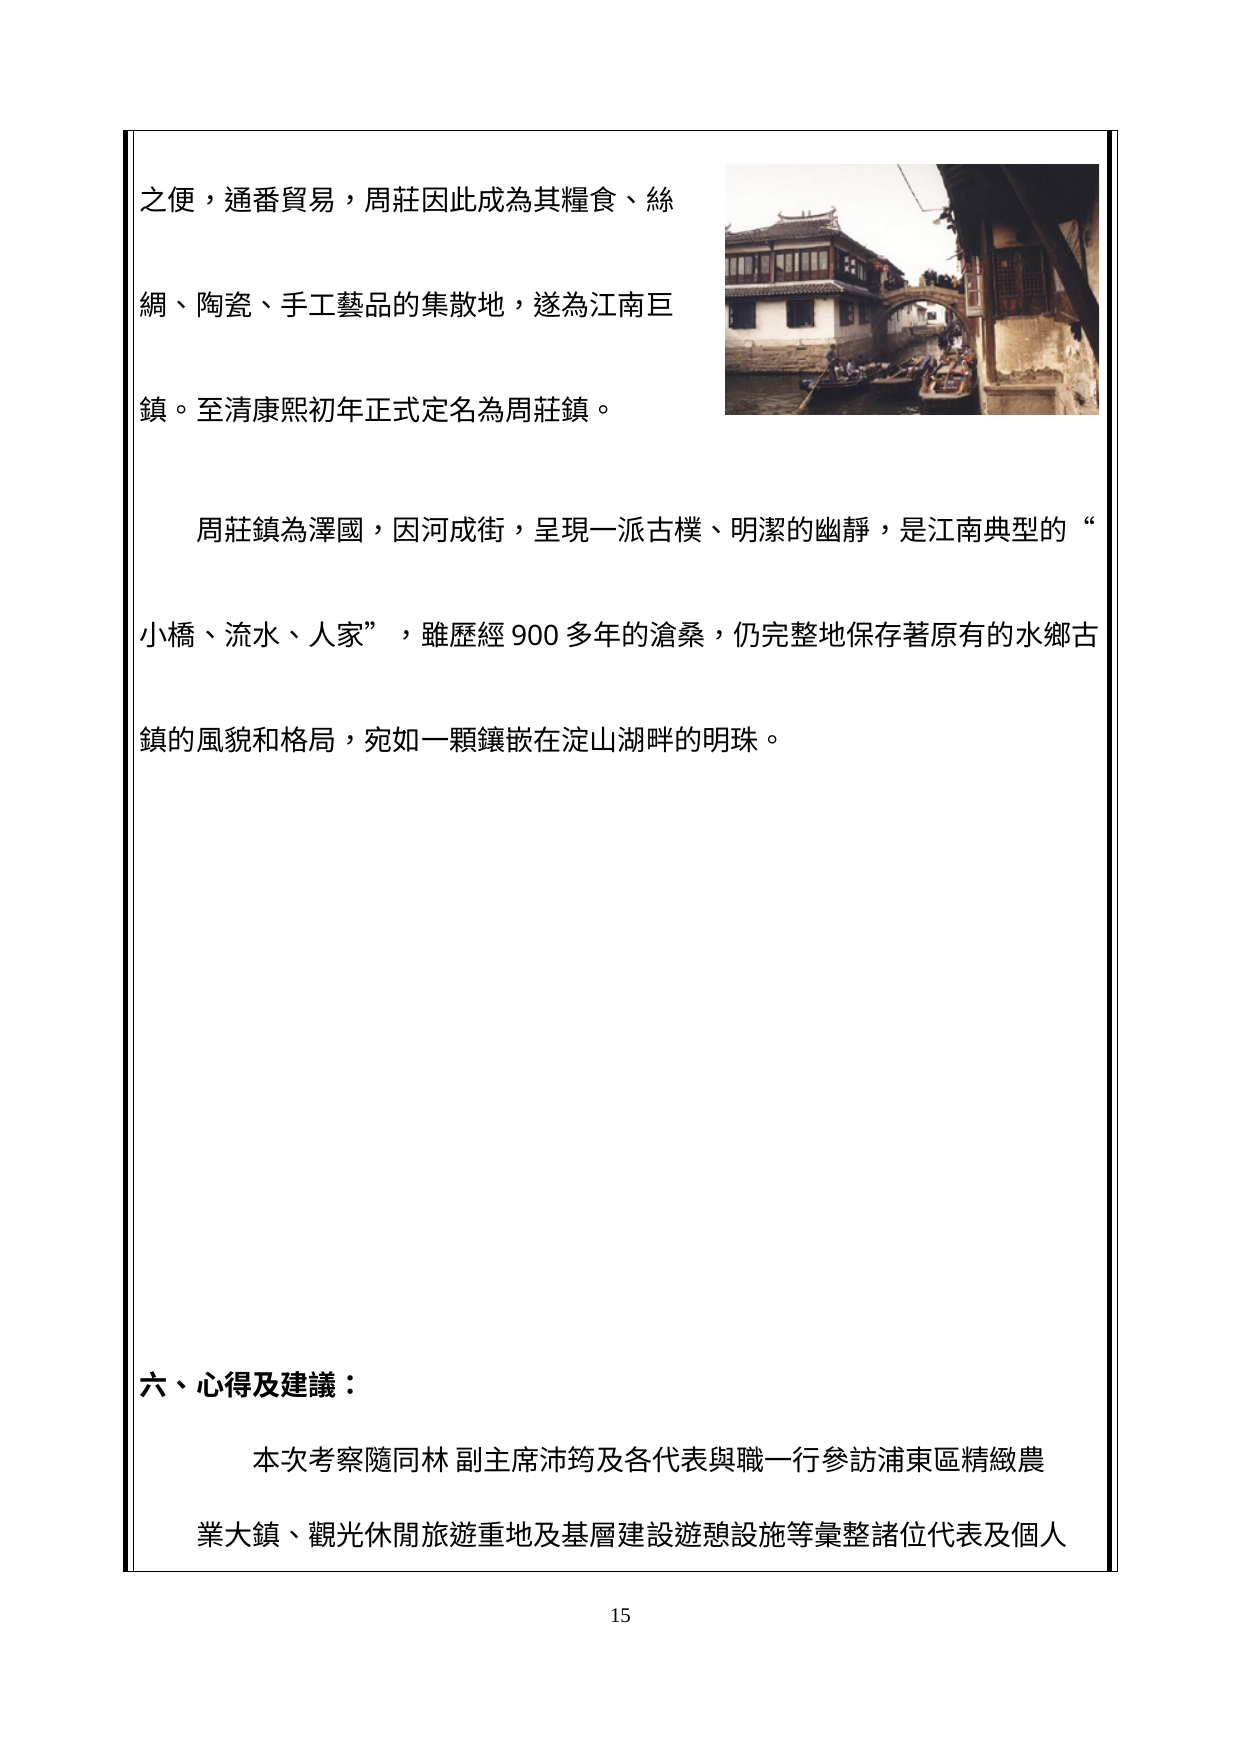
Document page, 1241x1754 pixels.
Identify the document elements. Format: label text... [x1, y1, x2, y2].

table_cell 壹、交流活動基本資料 一、活動名稱：大陸蘇州市觀摩地方建設實施計畫。 二、活動日期：102年10月21日起至102年10月27日止計07天。 三、主辦（或接待）單位：大陸蘇州市。 四、報告撰寫人服務單位：復興鄉民代表會秘書 江衍榮。 貳、活動（會議）重點 一、活動性質：復興鄉民代表會副主席林沛筠及代表共五人組團出國考察，擔任隨團服務工作，包括協助行程聯絡、生活食宿安排及考察紀錄等溝通協調工作，並善用考察資源，俾使考察觀摩過程順利進行，期使圓滿達成任務。 二、活動內容行程概要： 三、遭遇之問題：無。 四、我方因應方法及效果：本次前往大陸觀摩地方建設並無發生任何問題。 五、考察地區介紹： （一）蘇州市簡介： 蘇州 古稱吳，現簡稱蘇，是中華人民共和國江蘇省東南部的一個地級市，位於長江三角洲和太湖平原的中心地帶，著名的魚米之鄉、狀元之鄉、院士之鄉、經濟重鎮、歷史文化名城，自古享有「人間天堂」的美譽。 蘇州有文字記載的歷史已有4000餘年，而官方認定的建城史逾2500年，是中國現存最古老的城市之一，江南吳文化的發祥地，歷史上長期為江南地區一級行政區的首府。蘇州曾長期為江南地區經濟文化中心，東漢中期成為僅次於洛陽的全國第二大城市和世界十大城市之一，明清時期，更成為全國的經濟文化中心。當時，蘇州是全國最大的工商業城市，世界十大城市之一。但庚申之劫後，工商業衰敗，人口銳減，蘇州經歷了長達一百多年的衰落時期。直到20世紀80年代後，隨著鄉鎮企業的發展和眾多開發區的建立，蘇州經濟開始快速發展。 蘇州文化底蘊深厚，是中國首批24個歷史文化名城之一，10個全國重點風景旅遊城市之一，首批中國優秀旅遊城市。蘇州古典園林作為中國私家園林的代表，已列入《世界文化遺產名錄》。蘇州還承辦過第28屆世界遺產大會。 蘇州是中國的特大城市之一，江蘇省第二大城市，是經國務院批准的享有地方立法權的較大的市，長江三角洲經濟圈北翼最重要的經濟中心，是江蘇省經濟最發達、現代化程度最高的城市，經濟總量長期居全省之冠，是全省的經濟中心、工商業中心、對外貿易中心和物流中心，也是全省重要的金融、文化、科教城市及交通樞紐。根據長江三角洲地區區域規劃，蘇州計劃建成高技術產業基地、現代服務業基地和創新型城市、歷史文化名城和旅遊勝地。 市旗 蘇州市市旗 旗面背景為藍色，代表「和平、進步、發展」，而市旗中央則繪有市徽圖形。市徽直徑為市旗的三分之一，市徽中央是紅色水城門，城門下有白色流水，外環呈白色，外環下部有蘇州的漢語拼音SUZHOU。圖形市徽象徵「日月同輝，天長地久」；兩個圓形組成的偏心圓展示蘇州勃勃生機，燦爛輝煌的明日；水城門則表示蘇州是歷史悠久的文化名城；城門下流水代表蘇州是江南水鄉。 地理位置 蘇州市位於中國長江三角洲和太湖平原的中心地帶，東接上海，西抱太湖，南連浙江，北枕長江，江蘇省東南部，與無錫市、常州市、南通市、泰州市及浙江省嘉興市、湖州市及上海市接壤。 地形 蘇州處太湖平原，沿江為高沙平原，河湖密佈，素有「魚米之鄉」之稱。全市總面積8488.42平方公里，地勢低平，其中平原約4660平方公里，水面約3607平方公里，丘陵約221平方公里，分別佔總面積的54.9%、42.5%、2.6%。 蘇州的地表自然形態，是漫長地質歷史時期演變的產物，它經歷了從古生代寒武紀至新生代第四紀若干億年的地層沉積和多次海浸、海退的滄桑變化，最終形成今天的自然面貌。蘇州的地貌特徵以平緩平原為主，全市的地勢低平，太湖水網平原可分為河網沖積－－堆積高亢平原、低窪湖蕩平原、平坦水網化平原、濱湖圩田平原。全市自西向東緩慢傾斜，平原的海拔高度3—4米，陽澄湖和吳江一帶僅2米左右。 行政區劃 蘇州市1993年被國務院批准為「較大的市」，擁有地方立法權。 全市轄5市轄區、4縣級市、1縣級行政管理區。 市轄區：姑蘇區、虎丘區、吳中區、相城區、吳江區 縣級市：常熟市、張家港市、崑山市、太倉市 縣級行政管理區：蘇州工業園區 人口 以2010年11月1日零時為時點,全市共登記到總人口1176.91萬人,其中,戶籍人口(含戶口待定人口)637.77萬人,外來人口539.14萬人。同2000年11月1日零時第五次全國人口普查相比,十年戶籍人口(含戶口待定人口)共增加59.30萬人、居住在蘇州半年以上外來人口共增加311.61萬人。[46] 在全部登記人口中,常住人口為1046.60萬人,同第五次全國人口普查相比,十年共增加354.92萬人。全市常住人口中,家庭戶292.42萬戶,家庭戶人口為830.53萬人,平均每個家庭戶的人口為2.84人,比第五次全國人口普查減少0.31人。 農業 農業獲得全面豐收。糧食總產量達到117.7萬噸，增長 4.4%。通過大力建設商品糧生產基地、糧食批發市場和儲備體系，糧食供應得到有效保障。全力抗禦禽流感疫情，確保了畜牧業穩步發展。水產、蔬菜、蠶桑、園藝等實現增產增收。農產品質量建設紮實推進，無公害農產品、綠色食品和有機食品總數保持全省第一。 第三產業 著力推動服務業跨越發展，服務業增加值增長14.5%。加大旅遊精品戰略實施力度，旅遊總收入增長42.4%。環太湖地區成為旅遊、休閒、度假產業發展的新亮點。社會消費品零售總額增長18.8%，物價保持基本穩定。 現代物流業快速成長，蘇州工業園區保稅物流園、蘇高新物流園等專業物流園區加快建設，蘇州港貨物輸送量增長44.2%。年末存、貸款餘額分別比年初增長21.1%和24%，全年保費收入增長11.4%。房地產、郵政通信、資訊諮詢、仲介服務、會展等行業發展勢頭良好。大力實施民營經濟騰飛計劃，私營個體經濟上交稅收、完成投資分別佔全市總量的27.3% 和28.9%，比上年提高1.6個和5.4個百分點。 軌道交通 蘇州是全國地級市中第一個獨立擁有軌道交通的城市。[66]目前擁有一條線路即1號線，長25.739公里。已於2012年4月28日開始運營。蘇州軌道交通建設的前期準備從1996年就拉開了序幕，近期規劃5條軌道交通線路，遠期規劃為9條線路，規劃總里程（含延伸段總長）380公里，中心城區規模265公里，設站181座，換乘車站37座。目前在建的還有2號線和4號線。蘇州軌道交通將按照「統一規劃、分步實施」的原則，以滿足2015年蘇州市機械出行人數總量600萬人次的需求。 上海市城市綜合交通規劃研究所所長陸錫明等認為[67]，蘇州的城市朝東南西北四個方向發展，發展軸呈「十」字形，軌道交通應該與之匹配。規劃中提出，蘇州將建成東西向1號線一期工程和南北向2號線兩條線路，屆時，蘇州將擁有西至高新區、東至園區金雞湖以東、北到相城區、南抵吳江區的十字形骨幹網路，大大緩解古城交通壓力。 有軌電車蘇州高新區有軌電車共將建成6條線路，6條線路總長超過80公里，其中1號線已於2012年9月11日開工建設，預計將於2015年上半年通車運營。 （二）鄉政考察重點地區 1.蘇州博物館： 蘇州博物館新館 蘇州博物館新館建設是蘇州市“十五”期間的重點專案之一，受到社會各方面的極大關注。經過多方努力，85歲高齡的世界著名建築大師貝聿銘先生欣然接受市委、市政府的盛情邀請，親自擔任蘇州博物館的新館設計，並於2002年4月30日正式簽定了設計協議。貝聿銘先生以擅長設計博物館而享譽全世界，他曾應甘迺迪總統遺孀賈桂琳的邀請設計過甘迺迪博物館，應密特郎總統之邀設計過盧浮宮博物館，都獲得了巨大成功，成為不朽。 蘇州博物館忠王府 蘇州博物館為蘇州地方綜合性博物館。館址為太平天國忠王李秀成王府，是保存至今最完整的一座太平天國王府建築。整座建築雄偉壯麗、曲折宏敞。 太平天國忠王府舊址係全國重點文物保護單位，至今保存著400 余方秀麗典雅的蘇式梁 枋彩繪，九幅清新雋秀的彩繪壁畫，以及渾厚 樸實的龍鳳紋窗相和神態生動的石獅等太平天國時期的藝術珍品。 該館於1958年8月開始籌備，196O年1月正式對外開放，全館佔地面積7000平方米，建築面積4800餘平方米。該館館藏各種文物約30000件，以出土文物、古代書畫和古代工藝品見長。 館藏吳江海堤、吳縣草鞋山、蘇州越城等三個新石器時代遺址出土的一批生產工具和生活用具中，有6000年前的稻穀凝塊，5000年前的大石犁、漆繪黑陶尊、骨匕、骨針、骨養等，是文獻資料上未曾記載 的先吳文化的實物資料；館藏西周豪伯父乙鼎、曲竊紋大鬲，商代百乳簋、史爵、父乙爵、祖辛觚，春秋戰國時期的曲竊紋鼎、吳者減鐘等，工藝十分精緻，有不少器物從質地到器形，既有本地特色，又有中原文化影響的痕跡；館藏從虎丘塔發現的五代越窯青瓷蓮花碗，造型精美別致，釉色晶瑩滋潤；從瑞 光塔發現的北宋大中祥符六年（101年）所制“真珠舍利寶幢”，雖歷千年之久，仍然斑斕璀璨，富麗堂皇，體現了當時在雕刻、鑲嵌、漆工。 金銀細工等方面高度的技術水準；同時發現的寶幢內木函四壁彩繪 天王像和木刻版妙法經華經冊等，也是價值很高的文物。 館藏商代琰圭、玉琮，明代陸子崗琢玉，唐代裴家瓷枕，宋鈞窯天藍小碗、龍泉窯雙耳環瓶、影青印花雙鳳折枝園盒，元代釉裏紅托盞 盤，明代永樂白地青花雞心底碗、甜白刻花葡萄花果紋菱花四盤、宣德纏枝牡丹大碗、青花海水白龍盤，宋代緙絲、刺繡，明代羅香園刺繡 以及近代著名蘇繡藝術家沈壽繡的十二生肖瓶、濟公像，清代制墨高 手程風地的鐫有“康熙乙亥”款的“千歲芝墨”等，都是價值極高的工藝類文物。 書畫類是館藏文物的巨家，其中宋代夏口的《錢塘觀潮圖》團扇。 無款《松下賞月圖》扇。《五王嬉春圖》條幅，元代王蒙的《竹石圖》條幅，為國內少見的珍品。館藏70餘幅清代蘇州地區狀元書扇，佔清代地區狀元數量的一半以上，是有地方特點的書畫扇。 館藏革命文物有太平天國文物資料，其中主要是當年忠王李秀成開闢蘇福省的文物，如軍中公函、文稿、花名冊、隨徵典木、減糧銀納照、千斤銅炮、軍隊武備等；舊民主主義時期和新民主主義時期文物中，以孫中山、黃興、鄒容、章太炎的手跡，抗日戰爭遊擊隊和中共 蘇州地下黨的文物比較珍貴。 該館舉辦有“蘇州出土文物陳列”、“太平天國蘇福省歷史文物陳列”。“蘇州出土文物陳列”展出了館藏新石器時代至明代的出土文物400餘件，反映了蘇州歷史發展的大致歷程。“太平天國蘇福省歷史文物陳列”，反映了太平天國忠王李秀成於1860年6月2日東征蘇 州後建立蘇福省，三次進攻上海，打擊外國侵略者和清王朝封建統治，直至遭到失敗的鬥爭歷史。 該館還經常輪流舉辦各種臨時專題展覽，如“明清繪畫展覽”。 ”狀元書扇展覽”、‘清代絲繡展覽”、“古代工藝展覽”、“館藏瓷器 展覽”、“蘇州新民主主義時期文物史料展覽”、“辛亥革命文物資料展覽”、“蘇州崑曲歷史陳列”等。 2.蘇州虎丘山風景名勝區 虎丘山，位於蘇州城西7公里，海拔34.3米，面積282.3畝。虎丘山風景名勝區位於江蘇蘇州姑蘇區，距今已有2500多年歷史，有「吳中第一名勝」之譽，是中國國家5A級旅遊景區。宋代蘇東坡曾有「到蘇州不遊虎丘乃憾事也！」的讚譽。 景區中最著名的是雲岩寺塔和劍池。雲岩寺塔建於後周，距今已有1000多年歷史，是中國第一斜塔。劍池則有吳王闔閭墓葬之謎和王羲之神鵝易字的傳說。 虎丘得名始於春秋。吳王闔閭曾在此建行宮[1]。公元前496年，闔閭在吳越之戰中負傷後死去，其子夫差把他的遺體葬在虎丘山。據《史記》記載，當時徵調十萬軍民施工，並使用大象運輸，穿土鑿池，積壤為丘；靈柩外套銅槨三重，池中灌注水銀，以金鳧玉雁隨葬，並將闔閭生前喜愛的「扁諸」、「魚腸」等三千柄寶劍一同秘藏於幽宮深處。據說葬經後三日，金精化為白虎蹲其上，因號虎丘。」 景點 斷梁殿 斷梁殿是虎丘雲岩寺的二山門，建造於元代至元四年（1344年）。歇山頂，闊三間，進深兩間。所謂「斷梁」是指正梁由兩段接合，而不是一根整木做成。 憨憨泉 憨憨泉位於虎丘山道旁，是得名於梁代的憨憨和尚。據民間傳說，憨憨和尚本是為僧人收養的棄嬰，雙目失明。他得知山中有一口連通大海的泉水，便孜孜不倦地挖掘，最後終於挖出泉眼，泉水使得他雙目復明。 試劍石 試劍石是位於虎丘山斷梁殿山道左側的一塊圓形巨石，正中有似刀砍劍劈的溝裂。旁邊石頭上，刻有宋紹聖年間呂升卿所題、王寶文所書的"試劍石"三字。石旁還刻有元代顧瑛題詩：「劍試一痕秋，崖傾水斷流，如何百年後，不斬趙高頭」。 真娘墓 真娘墓位於虎丘山道旁，墓碑在一座亭子中，碑上刻有「古真孃墓」四個字。傳說真娘（又作貞娘）為唐代蘇州名妓，相貌出眾，能歌善舞，由於自幼失去雙親，被迫賣笑青樓，但她賣藝不賣身。直到有富商重金買通老鴇，要真娘陪宿，真娘遂自縊身亡。後代文人慕其名，寫有不少憑弔或紀念的詩。 千人石 千人石位於虎丘主景區，旁邊便是劍池。石體巨大，呈紅色，可坐千人。關於此石有兩種傳說。其一為吳王闔閭死後，夫差將造闔閭墓的工匠千人戮殺於此，鮮血染紅石頭。另一種說法為梁代高僧生公曾經在這裡講法，眾人來聽，因而得名。 虎丘塔 虎丘塔的全名為虎丘雲巖寺塔，從公元959年開始建造，到961年建成。虎丘塔是一座仿木結構樓閣式大型磚塔，塔身為八角塔，高七層，共47.7米。明代1638年進行修葺時，發現塔身向東北方向傾斜，於是在重建第七層時採取了補救措施，將第七層的中心南移。二十世紀後繼續整修，已經控制了傾斜的問題。1950年代曾經在塔內發現越窯青瓷蓮花碗、經箱、刺繡、銅佛等文物。 3.周莊－中國第一水鄉 周莊位於蘇州城東南，昆山的西南處，古稱貞豐裏。春秋戰國時期，周莊境內為吳王少子搖的封地，稱搖城。北宋元祐元年(1086年)周迪功郎舍宅200余畝捐于當地全福寺為寺，始稱周莊，元代中期，沈萬三利用周莊鎮北白蜆江水運之便，通番貿易，周莊因此成為其糧食、絲綢、陶瓷、手工藝品的集散地，遂為江南巨鎮。至清康熙初年正式定名為周莊鎮。 周莊鎮為澤國，因河成街，呈現一派古樸、明潔的幽靜，是江南典型的“小橋、流水、人家”，雖歷經900多年的滄桑，仍完整地保存著原有的水鄉古鎮的風貌和格局，宛如一顆鑲嵌在淀山湖畔的明珠。 六、心得及建議： 本次考察隨同林 副主席沛筠及各代表與職一行參訪浦東區精緻農 業大鎮、觀光休閒旅遊重地及基層建設遊憩設施等彙整諸位代表及個人 心得意見後，計有幾項心得與建議如後供以參照，俾以希冀依據以民為 本，以遊客需求為服務導向之趨，在諸項觀光設施及政策規劃之前，身 為管理者的行政機關與監督職責的本會以事前規劃的角度進行設施的 規劃，達到休閒行為的目的；並於提出建議後使本鄉各項發展得以此簡 要心得循序建進，產、官、學、研努力的朝進方向： （一）大團鎮團西區農業發展： 考察行程安排觀摩上海市大團鎮人民政府（即本國之鎮公所公法人地位）團西村村委會（即本鄉村辦公處之組織）、村衛生室及多利農莊，此行對於本鄉農業立鄉、升級農業觀光重鎮之復興鄉而言，益加重要且深富意義。其鎮、村委之公法人組織編制與本國（鄉）大致相仿，惟該鎮由公部門開設專辦之農業體系，其規模與預算之大，著實使參訪一行人嘖嘖稱奇與讚嘆。並且給予本鄉在推行農業精緻化的步調上，下了一門定心的課程般，官、農、學、產之間相輔相軸，必能在強調農業觀光化的本鄉看到另一扇天窗。 特別尤以「多利農莊」的觀摩，是中國最大的專業從事有機蔬菜種植和銷售的有機農莊之一，集全鎮之力全心致力於都市有機生態農業的建設，採用先進的「從田間到餐桌」的直供會員服務模式，為消費者提供安全、天然、健康的有機蔬菜，倡導低碳、綠色、環保的生活理念。環境保護、可持續發展和作優秀企業公民是多利農莊的核心價值觀。 1.集裝箱管理中心： 由上海世博會德國館原班設團隊打造的全新概念的集裝彪管理中心，集管理和參觀接待功能於一體，它代表了多利農莊的「有機綠色」理念。 2.有機展示中心： 有機展示中心是農莊對外開放的視窗。通透的玻璃結構，形形色色的蔬菜瓜果，將多利的育苗技術、栽培方法及灌溉科技一一展現，是農莊有的精華所在。 3.有機種植大棚： 有機種植大棚鐵質構件及透明薄膜搭建而成，內設噴灌及滴灌系統，較露天種植更宜把握水份及病蟲害的防治。高低不同的棚群，夏季可順暢通風，冬季可達到良好的保溫效果。 在多利農莊簡介中標榜了，選擇多利農莊的四大理由，亦為成功 種植有機蔬果的關鍵因素：「好蔬菜，水土最關鍵」、「專業的 團隊，嚴格的管理」、「全程冷鏈，新鮮到家」、「多方認證， 信譽保證」。大團鎮人民政府，自2005年起官產合作開辦多利 農莊，其專注有機種植，基地環境優美、遠離都市喧囂為首要條 件，是以，選定團西鎮之農業大鎮為試辦地點，七年來績效斐然。 其間歷經近三年「只投入，不產出」有機轉換期，6600萬元（人 民幣）巨資水源改良。在擁有了充足的日照、新鮮的空氣、肥沃 的土壤、良好的生態鏈之條件下，為多利農莊有機蔬菜的生長提 供了絕佳的保障。 該農莊編制組織上，也可見大團鎮之用心與投入。特聘國內外一流大學教授，農業部、上海農委專家等組成專家團隊提供技術指導。積極參與國家有機蔬菜量化生產標准的制定，引領行業發展。在內部管理及品管中心上針對土壤改良、苗種選育、有機肥研製、種植流程、產品包裝等環節均有嚴格的管理和把控。 在觀摩過程也發現到整體流程上之密合，設備之精良在行業內也是首家採用嚴格全冷鏈管理體系。德國專業團隊打造的冷凍庫，30多台自有冷鏈物流車的投入，確保所有綠葉類蔬菜摘完後，倉儲、包裝、運輸等所有環節均嚴格控制在5-10度西，這樣蔬菜送達到使用者府上時，即可保持新鮮和營養的流失都在控制最小的範圍內，這是一般本鄉現行農業發展上，尚未能到達的地步，亦可為農業主管單位參考及努力之依據。 行程最後，參觀農莊尾聲的行程，導覽人員特指出牆上該農莊業已獲得之認證資訊，如中國有機產品認證、中國良好農業規範（GAP）認證、HACCP食品安全管理體系認證等，此與本鄉農業推廣機構在有機認證上之契謀，惟該農莊之認證層級係國家中央級以上高規格認證，能作到這步調，可謂官方之用心、用意與盡力，值得我鄉建言之藉鏡。 （二）本會與大團鎮人民政府之交流座談會： 此次考察受大團鎮人民政府之邀，進行雙邊農業、建設、觀光交流，並於行程安排辦理會府交流座談會議，從座談中汲取議事建言。大團鎮鎮長董軍（現任大團鎮黨委副書記、鎮長）首先發言致歡迎詞，並為大團鎮及團西區之簡要介紹： 大團鎮位於上海市浦東新區的東南部，是經國務院註冊的南匯縣四大鎮之一，始建於西元1568年(明朝隆慶二年)。大團鎮域面積50.7平方公里，人口8.6萬，農業用地33.9平方公里，農業用地中基本農田34699畝。上海郊區環線和南蘆公路等六條幹線橫貫全鎮，是浦東新區東南部地區的重鎮。沐浴著改革開放的陽光雨露，大團鎮的經濟和社會發展都步入了快車道。 大團鎮鎮長轄下設四位副鎮長，組織編制計有十三個課室。幾年來，大團鎮積極調整投資方向，致力於改善投資環境。目前，鎮區規劃佈局日趨合理,基礎設施完善，交道運輸便捷。昔日的江南小鎮已成為海內外客商投資的熱土，我們熱忱歡迎海內外各界人士前來大團觀光考察，投資興業，攜手合作，共創繁榮。 「新農合」惠名政策： 董鎮長任內致力推行「新農合」政策：農業與醫療合作政策，大團鎮人口六萬多人，而其中農村戶籍人口就有三萬多人，為了讓農民們能夠真正分享改革開放的成果，大團鎮將新農村合作醫療列為一號惠民工程，讓農民得到實實在在的幫助。大團鎮十分重視做好“新農合”工作。近年來，鎮、村共出資3464.71萬元用於“新農合”，並實行專款專用，確保規範運作，真正體現了門診統籌保小病、住院統籌保中病、大病減負保大病的“新農合”保障機制。“參合”農民逐年增加，目前有3.47萬人，占全鎮農業人口的98.5%；籌資標準不斷提高，從2009年的340元到2011年的900元，其中個人出資220元，區、鎮、村出資680元；補償金額也逐年遞增，總金額從2009年的1933萬元上升到3800萬元，人均補償金額從2009年的588.06元增加到993.13元。其中村衛生室、一二三級醫院門診報銷分別為80%、70%、60%和50%，門診可享受5000元，住院最高可享受20萬元的醫療費補償。而且對患重大疾病和享受低保的農民在政策上可以有進一步傾斜，實行大病二次補償。同時還實行即時結算，原來農民看病掛號、付款、報銷都要排隊；現在實行“一卡通”，農民可持卡在村衛生室、社區衛生服務中心及分中心看病，實行即時結算後方便多了。 目前，隨著“新農合”籌資水準和報銷比例逐年提高，加上年終救助，“參合”農民住院補償比例平均達到70%以上，農民生了大病重病再也不用擔心“因病致貧”。 「新農保」政策： 「新農保」政策係董鎮長任內第二大惠名政策，轄區從事農業之農民，設立社會性老人保險福利。參保範圍為該市年滿16周歲（不含在校學生）、未參加城鎮職工基本養老保險或小城鎮社會保險的農村居民，可以在戶籍地自願參加新農保。以建立個人帳戶方式，為該市為每個農保參保人建立終身記錄的養老保險個人帳戶。個人繳費，區、鎮政府對參保人的繳費補貼，全部記入個人帳戶。個人帳戶儲存額根據市人保局每年公佈的個人帳戶記帳利率計息。養老金待遇領取條件，年滿60周歲，未享受城鎮職工基本養老保險待遇或小城鎮社會保險養老待遇的農村、有戶籍的老年人，可以按月領取養老金。 在大團鎮長積極施政之下，建立三農方針：農民、農業、農村為執政主幹，甫獲得上海市整潔村、上海市平安社區及浦東新區文明村等榮譽稱號，實至名歸。 （三）上海市桃花節（大團水蜜桃）： 大團蜜露桃是上海市南匯區大團鎮果園村經專家和技術人員 通過20多年精心培育的優質水蜜桃，1989年正式命名，1994年 獲“全國林業名、特、優、新產品博覽會”銀獎，1998年11月 向國家商標局申報註冊“團豐”牌商標，1998年被評為南匯區 名牌產品，1999年被上海市農委評為“滬郊百寶”，上海市農 林局等單位評大團蜜露為1999上海優質桃評比金銀獎，1999年 獲全國第十一屆星火杯創造發明優秀項目金獎．產品還遠銷廣 州、深圳、北京、香港、新加坡等地。 當中大團桃園更是指標，2012年4月，桃園縣長吳志揚率領縣府團隊前往上海，參加一年一度盛大的浦東新區大團鎮“桃花節”，當時雙方簽署合作備忘錄。本次考察隨團下，由桃園縣政府原住民行政局長林誠榮、桃園縣農業發展局長曾榮鑑領隊，以及桃園復興鄉農會、代表會以及鄉公所等人組成的參訪團，第二年參加上海桃花節，雙方有了更具體的合作事項，最受矚目就是達成兩岸水蜜桃樹苗移植深化的共識。為了深化上海與桃園的農業交流，兩岸共有的水蜜桃樹苗將率先起跑，桃園縣農業發展局長曾榮鑑證實，今年會有100株拉拉山水蜜桃樹苗，移植到上海浦東新區大團鎮，大團鎮也會有百株樹苗移植拉拉山。 △活動暨預算執行採以農產盛產季為期程： 行程中參觀桃花節活動，實際體驗上海桃花節之魅力。此一節中頗有本鄉每年一年一度的水蜜桃之夜，惟該市桃花節活動係一連串整月的活動期程，與本鄉似有出入之別。這給予我們另一項辦理活動的思考方向，若活動的安排僅就單日之推銷，而水蜜桃旺季是一連三月甚至四月（包含五月桃）超過單季的農特盛產期，鄉公所舉辦一日活動的用意立判見下。 是以，職建言本鄉在辦理大型活動應以農特產期之延展性為宜，譬如言之，水蜜桃之夜活動僅就單日單夜的預算執行活動，在活動完成後即行消滅，然則其效益仍待質疑之處。如仿效上海市桃花節活動，係以一連串季月性的活動推銷，非單日推銷，則在知名度之推廣上，必然立見其功。預算分配上亦可參照上海市桃花節模式，分項編列在整季近三月的活動預算別項下，而不以單日水蜜桃之夜消耗公部預算及人民納稅公帑，使物有所歸，財有所用，發揮最大的財力預算功效。 （四）上海市世博會紀念展： 本次行程經由大團鎮安排參訪上海世博會紀念展，中國2010年上海世博會決定建立世博會紀念館，以保留上海世博會各項成果，將世博遺產作為推動上海發展的持久動力；而世博園區“一軸四館”之外的眾多展館原則上不保留。據介紹，在世博會浦西園區，為上海世博會舉辦而專門設立的世博會博物館已受到廣大觀眾歡迎。今後，這座博物館有望與世博會紀念館珠聯璧合，共同承載起保留世博遺產、發揚世博理念的作用。 至於世博園區的後續利用問題，據指出的答案是：上海世博紀念館今後將是一個文化交流、展覽展示的場所，同時還是市民活動中心。至於具體規劃，尚需進一步聽取各方面的意見，把這塊“寶地”用好。但有一個前提，不能簡單從賺錢的角度，進行過於商業化的操作。有商業化的東西，也要有文化的東西，特別是從上海整個城市的功能出發，一些還不太足的方面要在此補充，把這個地方開發好。 宗旨 世博會博物館(以下簡稱博物館)以傳承世博遺產、發揚世博精神、保存世博精髓為宗旨，將全面綜合地反映中國2010年上海世博會盛況，介紹1851年以來世博會歷史及2010年以後各屆世博會的情況，並為與世博會相關的文化交流提供平臺。 定位 2010年11月23日，上海市人民政府與國際展覽局在巴黎正式簽署《世博會博物館合作備忘錄》，明確世博會博物館將成為國際展覽局唯一官方博物館和國際展覽局官方文獻中心，國展局將和上海緊密合作，建設博物館和文獻中心。 世博會博物館專案被列為上海市“十二五”規劃的重點文化設施建設專案。專案建設目標為：通過完善的功能、豐富的藏品、先進的展陳技術、優質的服務和廣泛的交流，使博物館成為具有國際影響的現代化綜合性博物館及上海市的文化地標之一。 立項 世博會博物館選址在上海市中心盧浦大橋以東、黃浦江北側地塊，位於原上海世博會浦西園區內，面積約為35000平方米。 《世博會博物館新建工程項目建議書》目前已初步編制完成，即將啟動專案可行性研究。計畫2011年年底前啟動世博會博物館建築方案設計國際競賽。爭取2012年開始博物館新建工程建設，2015年博物館建成開放。 藏品 世博會博物館將在國際展覽局指導下徵集和收藏往屆及未來各屆世博會上展示及相關的各類珍貴藏品。世博會博物館的展品徵集工作得到了上海世博會各參展方的大力支持。截至目前，已徵集到200餘個參展者的三萬餘件捐贈品。 在上海世博會博物館新館籌建過程中，上海市先期舉辦“上海世博會紀念展”。紀念展的目的是成為上海世博會“見證成功、留住精彩、延續難忘”的重要載體，喚起公眾對上海世博會的美好回憶，同時使上海世博會效應得以延續。同時，紀念展將對未來的世博會博物館起到實戰預演及長效宣傳的作用。 1、展覽主題：“成功盛況、精彩盛景、難忘盛會”。 2、展覽空間：城市足跡館建築面積2萬平方米，展示面積1.2萬平方米，分為戶外空間、三個樓層共五個展示空間。 3、展覽內容：展覽以184天會期、5.28平方公里園區的辦博情況為核心，主要展示三方面內容：反映主辦方辦博歷程與付出的艱辛；反映會期參展方展覽、活動、論壇；反映上海世博會對人類文明和中國發展的積極意義。展覽旨在展現與弘揚全體辦博人員所培育的為國爭光的愛國精神，全心為民的服務精神，團結協作的團隊精神，嚴謹科學的實幹精神，追求卓越的創新精神，愛崗敬業的奉獻精神。 4、亮點展項 （1）世界文明的盛會 作為上海世博會紀念展的開篇多媒體影片，《世界文明的盛會》迅速喚醒並帶領觀眾重回世博熱烈氛圍，再次身臨其境世博盛況，帶給觀眾既熟悉親切而又新奇變幻的觀展心理預期。 展廳中心區域創新的“圍旋五屏弧幕影視廳”空間，以多視點變化的形式視覺，給人以錯落有致，目不暇接的觀賞效果，反映主題“世界文明的盛會”。 （2）精彩世博每一天 以互動查詢的方式，展現世博會會期184天加開幕當天的精彩內容，包括世博官網的世博全紀錄、六次主題論壇和高峰論壇，圖文並茂、內容詳盡。展項融歷史文獻性、互動趣味性、內容權威性為一體。 （3）一級指揮平臺 該展項以世博會運營期間的一級指揮平臺決策室為藍本，以真實的環境和視頻圖像還原歷史的場景。以多重的視覺資訊給觀眾身臨其境的感受，又讓觀眾瞭解成功盛會背後的故事和默默無聞的世博人。 （4）超大多媒體長卷視頻畫廊 在展館二樓的“中華智慧”展區，參照中國館“清明上河圖”的播放形式另外製作的“超大多媒體長卷視頻畫廊”，可同時播放上海世博會不同場館三維立體場景畫卷（《萬國風采耀浦江》）和“上海世博會精彩展項集錦”的視頻長卷兩個內容。前者是利用三維立體技術再現整個園區全景和所有世博場館。後者將世博會中一些特別聲光趣味展項元素，做特技處理，讓觀眾可以在光影隧道裡身臨其境，體驗趣味互動，回味世博會展覽中的主要故事，營造“人在世博遊，心隨城市動”的歡快氛圍，尋找到過去快樂的時光、體驗當時的氛圍。 （5）小米寶寶與蔚藍星球 “小米寶寶”，原為上海世博會西班牙館核心展項。機器人娃娃“小米寶寶”，坐高達6.5米，由西班牙館特意為參展上海世博會而製作，並由西班牙館方贈予世博會博物館。 “小米寶寶”與蔚藍星球和主題館展示內容組合，將觀眾觀賞時態轉換為未來式，意寓著，未來的象徵“小米寶寶”正期待著現在的我們，共同關愛我們的生存、生活空間--地球，以視覺昇華上海世博會主題。 [134, 131, 1107, 1571]
picture [725, 164, 1100, 415]
